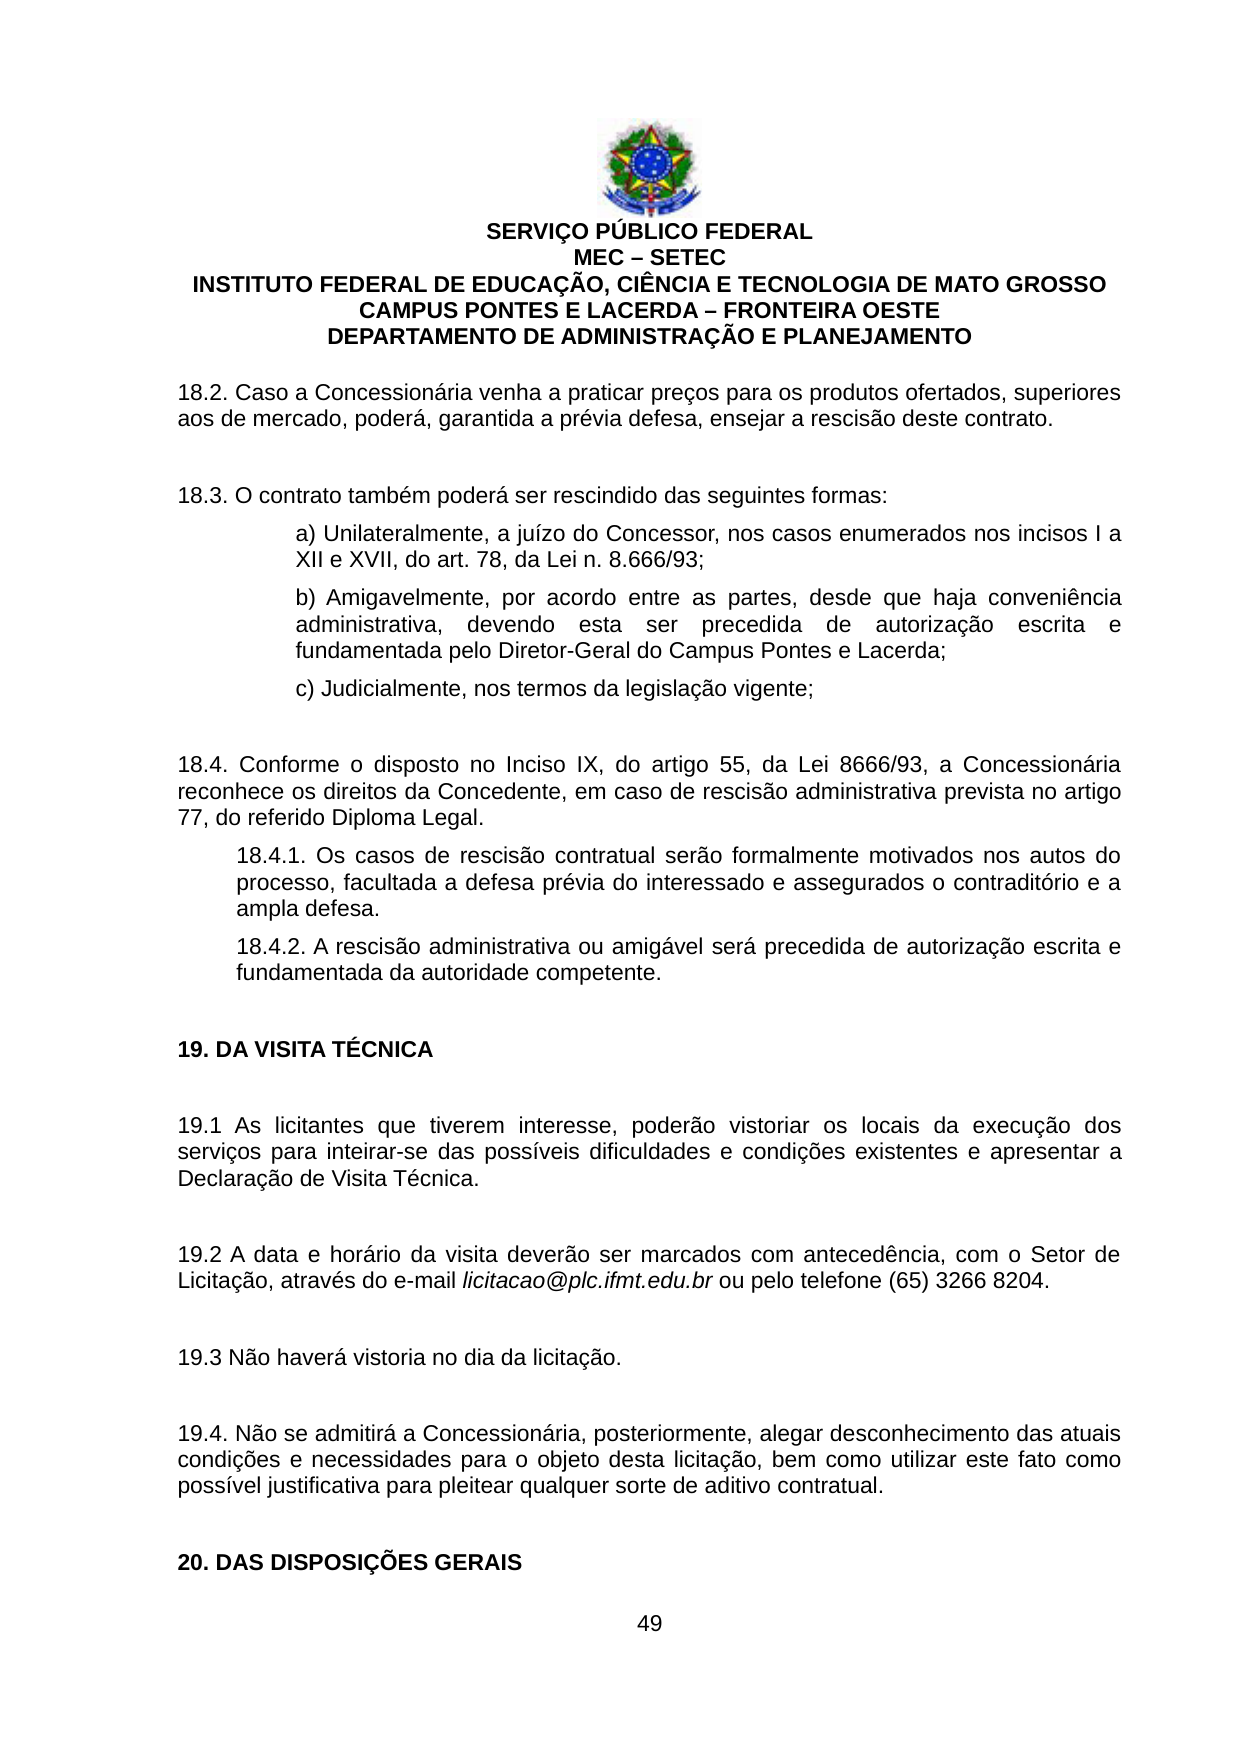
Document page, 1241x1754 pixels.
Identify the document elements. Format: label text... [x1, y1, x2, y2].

text c) Judicialmente, nos termos da legislação vigente; [295, 675, 1122, 701]
text 18.4.1. Os casos de rescisão contratual serão formalmente motivados nos autos do processo, facultada a defesa prévia do interessado e assegurados o contraditório e a ampla defesa. [236, 842, 1122, 921]
text 19.4. Não se admitirá a Concessionária, posteriormente, alegar desconhecimento das atuais condições e necessidades para o objeto desta licitação, bem como utilizar este fato como possível justificativa para pleitear qualquer sorte de aditivo contratual. [177, 1420, 1122, 1499]
text 19.2 A data e horário da visita deverão ser marcados com antecedência, com o Setor de Licitação, através do e-mail licitacao@plc.ifmt.edu.br ou pelo telefone (65) 3266 8204. [177, 1241, 1122, 1293]
text 18.3. O contrato também poderá ser rescindido das seguintes formas: [177, 482, 1122, 508]
text 18.4. Conforme o disposto no Inciso IX, do artigo 55, da Lei 8666/93, a Concessionária reconhece os direitos da Concedente, em caso de rescisão administrativa prevista no artigo 77, do referido Diploma Legal. [177, 751, 1122, 830]
text b) Amigavelmente, por acordo entre as partes, desde que haja conveniência administrativa, devendo esta ser precedida de autorização escrita e fundamentada pelo Diretor-Geral do Campus Pontes e Lacerda; [295, 584, 1122, 663]
text a) Unilateralmente, a juízo do Concessor, nos casos enumerados nos incisos I a XII e XVII, do art. 78, da Lei n. 8.666/93; [295, 520, 1122, 572]
text 18.2. Caso a Concessionária venha a praticar preços para os produtos ofertados, superiores aos de mercado, poderá, garantida a prévia defesa, ensejar a rescisão deste contrato. [177, 379, 1122, 432]
text 19.1 As licitantes que tiverem interesse, poderão vistoriar os locais da execução dos serviços para inteirar-se das possíveis dificuldades e condições existentes e apresentar a Declaração de Visita Técnica. [177, 1112, 1122, 1191]
text 20. DAS DISPOSIÇÕES GERAIS [177, 1549, 1122, 1575]
text 19. DA VISITA TÉCNICA [177, 1036, 1122, 1062]
text 18.4.2. A rescisão administrativa ou amigável será precedida de autorização escrita e fundamentada da autoridade competente. [236, 933, 1122, 986]
text 19.3 Não haverá vistoria no dia da licitação. [177, 1343, 1122, 1370]
